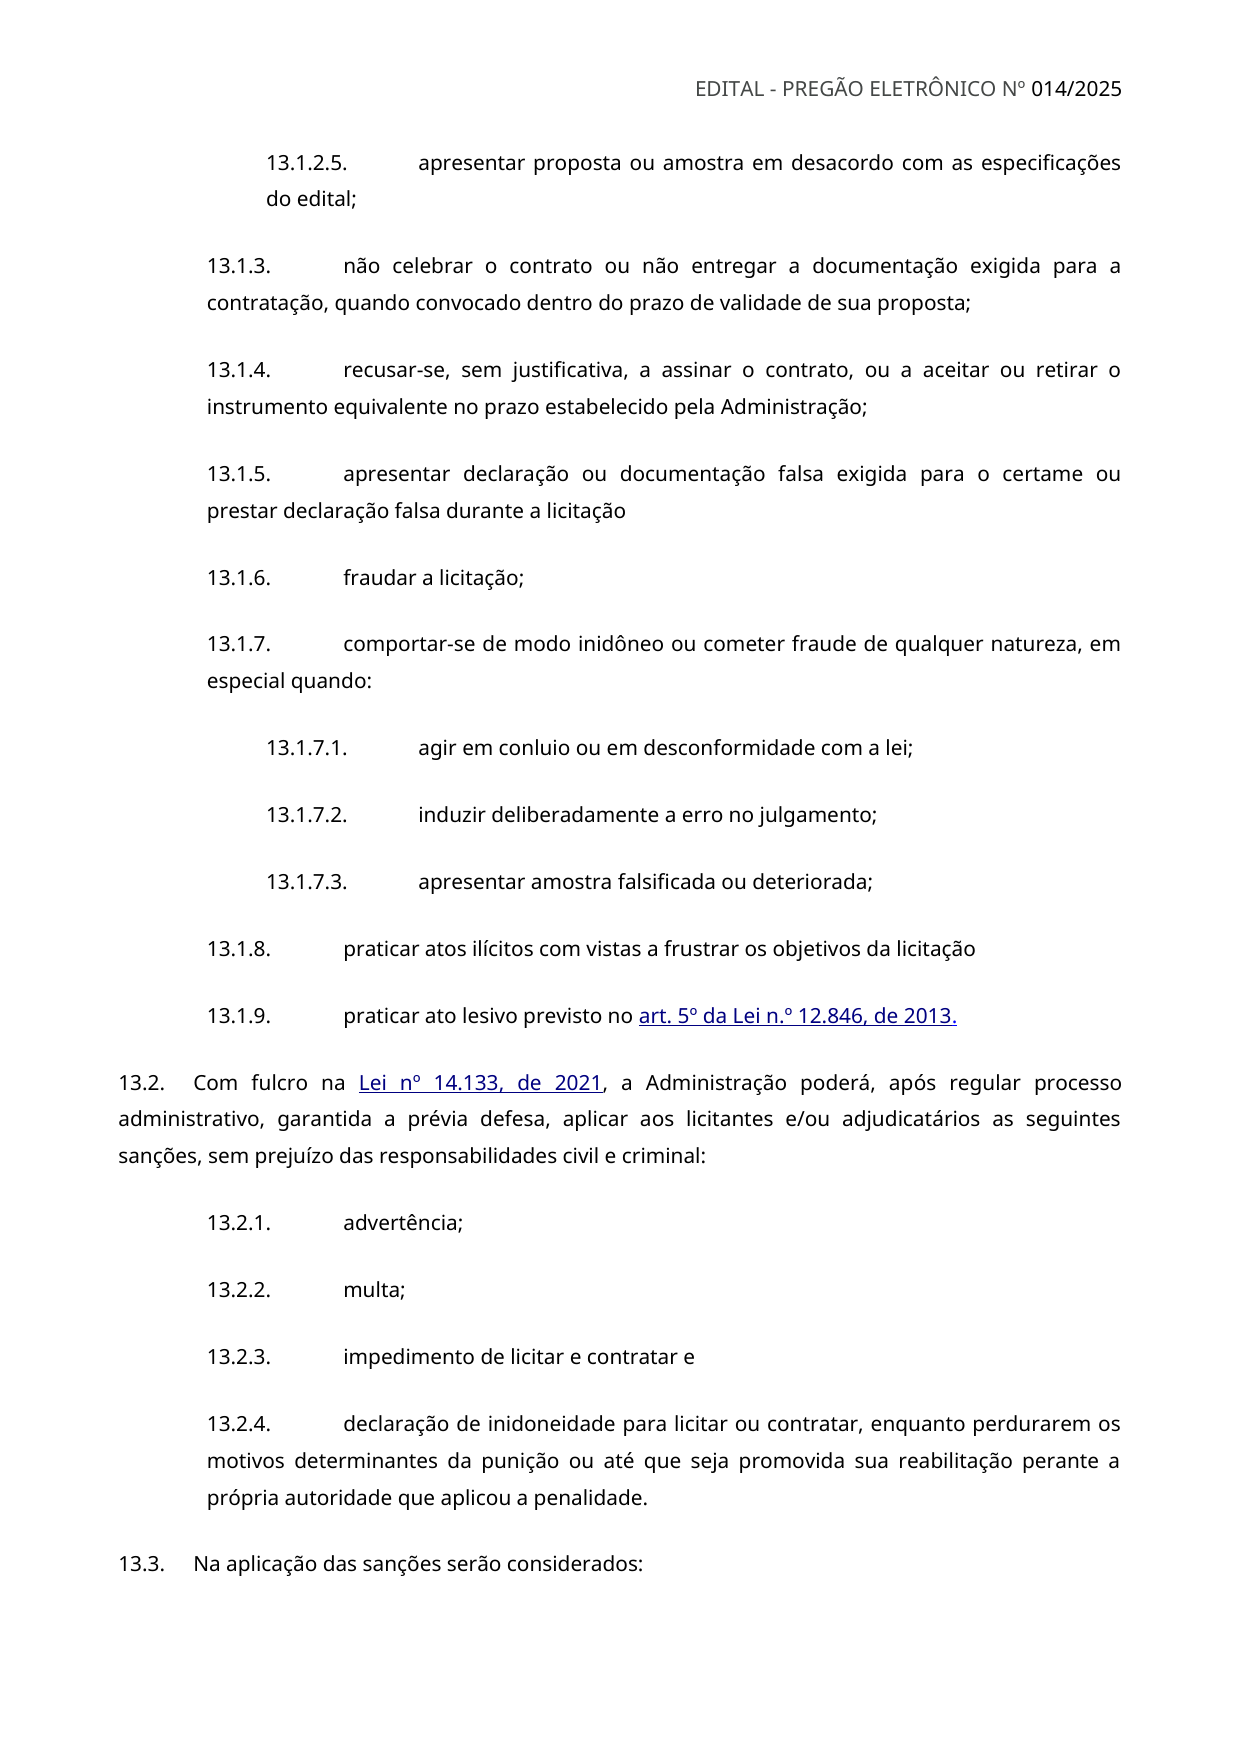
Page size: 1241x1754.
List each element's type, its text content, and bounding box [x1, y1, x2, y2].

list apresentar proposta ou amostra em desacordo com as especificações do edital; [266, 148, 1122, 213]
list multa; [207, 1275, 1122, 1304]
list apresentar declaração ou documentação falsa exigida para o certame ou prestar declaração falsa durante a licitação [207, 459, 1122, 524]
list recusar-se, sem justificativa, a assinar o contrato, ou a aceitar ou retirar o instrumento equivalente no prazo estabelecido pela Administração; [207, 355, 1122, 421]
list praticar ato lesivo previsto no art. 5º da Lei n.º 12.846, de 2013. [207, 1001, 1122, 1029]
list não celebrar o contrato ou não entregar a documentação exigida para a contratação, quando convocado dentro do prazo de validade de sua proposta; [207, 251, 1122, 317]
list fraudar a licitação; [207, 563, 1122, 591]
list Na aplicação das sanções serão considerados: [118, 1549, 1122, 1578]
list declaração de inidoneidade para licitar ou contratar, enquanto perdurarem os motivos determinantes da punição ou até que seja promovida sua reabilitação perante a própria autoridade que aplicou a penalidade. [207, 1409, 1122, 1511]
list comportar-se de modo inidôneo ou cometer fraude de qualquer natureza, em especial quando: [207, 629, 1122, 695]
list praticar atos ilícitos com vistas a frustrar os objetivos da licitação [207, 934, 1122, 962]
list apresentar amostra falsificada ou deteriorada; [266, 867, 1122, 896]
list agir em conluio ou em desconformidade com a lei; [266, 733, 1122, 762]
list advertência; [207, 1208, 1122, 1237]
list induzir deliberadamente a erro no julgamento; [266, 800, 1122, 829]
list impedimento de licitar e contratar e [207, 1342, 1122, 1371]
list Com fulcro na Lei nº 14.133, de 2021, a Administração poderá, após regular processo administrativo, garantida a prévia defesa, aplicar aos licitantes e/ou adjudicatários as seguintes sanções, sem prejuízo das responsabilidades civil e criminal: [118, 1068, 1122, 1170]
